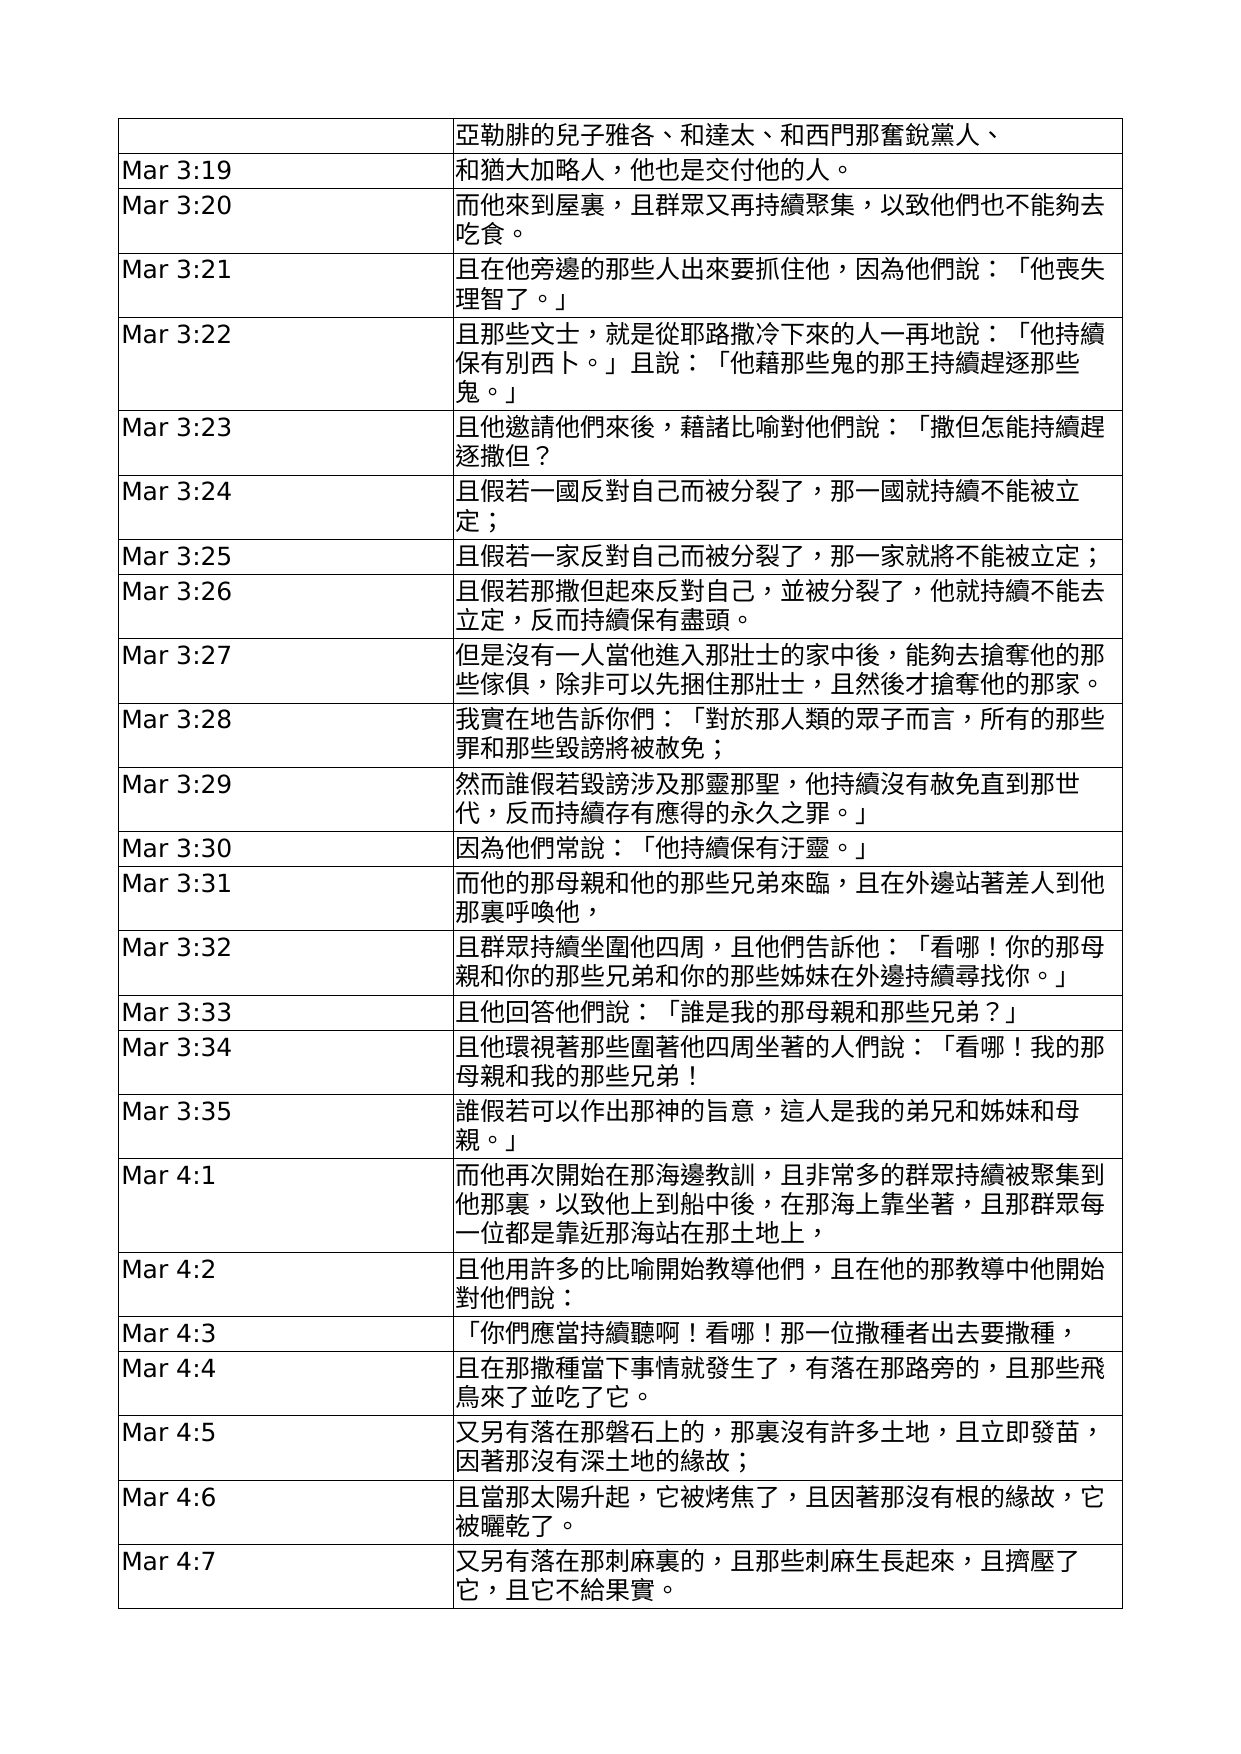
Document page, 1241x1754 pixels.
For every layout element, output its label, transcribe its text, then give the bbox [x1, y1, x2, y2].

table_cell Mar 3:29 [119, 768, 453, 831]
table_cell 且他用許多的比喻開始教導他們，且在他的那教導中他開始對他們說： [454, 1253, 1122, 1316]
table_cell 且假若那撒但起來反對自己，並被分裂了，他就持續不能去立定，反而持續保有盡頭。 [454, 575, 1122, 638]
table_cell Mar 3:26 [119, 575, 453, 638]
table_cell Mar 3:20 [119, 189, 453, 253]
table_cell Mar 3:22 [119, 318, 453, 410]
table_cell Mar 4:7 [119, 1545, 453, 1608]
table_cell Mar 3:35 [119, 1095, 453, 1158]
table_cell 而他的那母親和他的那些兄弟來臨，且在外邊站著差人到他那裏呼喚他， [454, 867, 1122, 930]
table_cell 然而誰假若毀謗涉及那靈那聖，他持續沒有赦免直到那世代，反而持續存有應得的永久之罪。」 [454, 768, 1122, 831]
table_cell Mar 4:6 [119, 1481, 453, 1544]
table_cell 且他環視著那些圍著他四周坐著的人們說：「看哪！我的那母親和我的那些兄弟！ [454, 1031, 1122, 1094]
table_cell 亞勒腓的兒子雅各、和達太、和西門那奮銳黨人、 [454, 119, 1122, 153]
table_cell Mar 3:33 [119, 996, 453, 1030]
table_cell 且群眾持續坐圍他四周，且他們告訴他：「看哪！你的那母親和你的那些兄弟和你的那些姊妹在外邊持續尋找你。」 [454, 931, 1122, 995]
table_cell Mar 3:31 [119, 867, 453, 930]
table_cell 且在那撒種當下事情就發生了，有落在那路旁的，且那些飛鳥來了並吃了它。 [454, 1352, 1122, 1415]
table_cell 且當那太陽升起，它被烤焦了，且因著那沒有根的緣故，它被曬乾了。 [454, 1481, 1122, 1544]
table_cell Mar 3:24 [119, 476, 453, 539]
table_cell Mar 3:30 [119, 832, 453, 866]
table_cell Mar 3:19 [119, 154, 453, 188]
table_cell 且假若一家反對自己而被分裂了，那一家就將不能被立定； [454, 540, 1122, 574]
table_cell 又另有落在那刺麻裏的，且那些刺麻生長起來，且擠壓了它，且它不給果實。 [454, 1545, 1122, 1608]
table_cell Mar 3:28 [119, 704, 453, 767]
table_cell Mar 3:21 [119, 254, 453, 317]
table_cell Mar 3:25 [119, 540, 453, 574]
table_cell 我實在地告訴你們：「對於那人類的眾子而言，所有的那些罪和那些毀謗將被赦免； [454, 704, 1122, 767]
table_cell Mar 4:5 [119, 1416, 453, 1480]
table_cell Mar 3:34 [119, 1031, 453, 1094]
table_cell 又另有落在那磐石上的，那裏沒有許多土地，且立即發苗，因著那沒有深土地的緣故； [454, 1416, 1122, 1480]
table_cell Mar 3:23 [119, 411, 453, 474]
table_cell Mar 3:27 [119, 639, 453, 702]
table_cell 但是沒有一人當他進入那壯士的家中後，能夠去搶奪他的那些傢俱，除非可以先捆住那壯士，且然後才搶奪他的那家。 [454, 639, 1122, 702]
table_cell 而他再次開始在那海邊教訓，且非常多的群眾持續被聚集到他那裏，以致他上到船中後，在那海上靠坐著，且那群眾每一位都是靠近那海站在那土地上， [454, 1159, 1122, 1252]
table_cell 且在他旁邊的那些人出來要抓住他，因為他們說：「他喪失理智了。」 [454, 254, 1122, 317]
table_cell 和猶大加略人，他也是交付他的人。 [454, 154, 1122, 188]
table_cell 而他來到屋裏，且群眾又再持續聚集，以致他們也不能夠去吃食。 [454, 189, 1122, 253]
table_cell Mar 4:3 [119, 1317, 453, 1351]
table_cell Mar 4:4 [119, 1352, 453, 1415]
table_cell 「你們應當持續聽啊！看哪！那一位撒種者出去要撒種， [454, 1317, 1122, 1351]
table_cell 且他邀請他們來後，藉諸比喻對他們說：「撒但怎能持續趕逐撒但？ [454, 411, 1122, 474]
table_cell [119, 119, 453, 153]
table_cell 且假若一國反對自己而被分裂了，那一國就持續不能被立定； [454, 476, 1122, 539]
table_cell 因為他們常說：「他持續保有汙靈。」 [454, 832, 1122, 866]
table_cell Mar 3:32 [119, 931, 453, 995]
table_cell Mar 4:1 [119, 1159, 453, 1252]
table_cell Mar 4:2 [119, 1253, 453, 1316]
table_cell 且那些文士，就是從耶路撒冷下來的人一再地說：「他持續保有別西卜。」且說：「他藉那些鬼的那王持續趕逐那些鬼。」 [454, 318, 1122, 410]
table_cell 誰假若可以作出那神的旨意，這人是我的弟兄和姊妹和母親。」 [454, 1095, 1122, 1158]
table_cell 且他回答他們說：「誰是我的那母親和那些兄弟？」 [454, 996, 1122, 1030]
